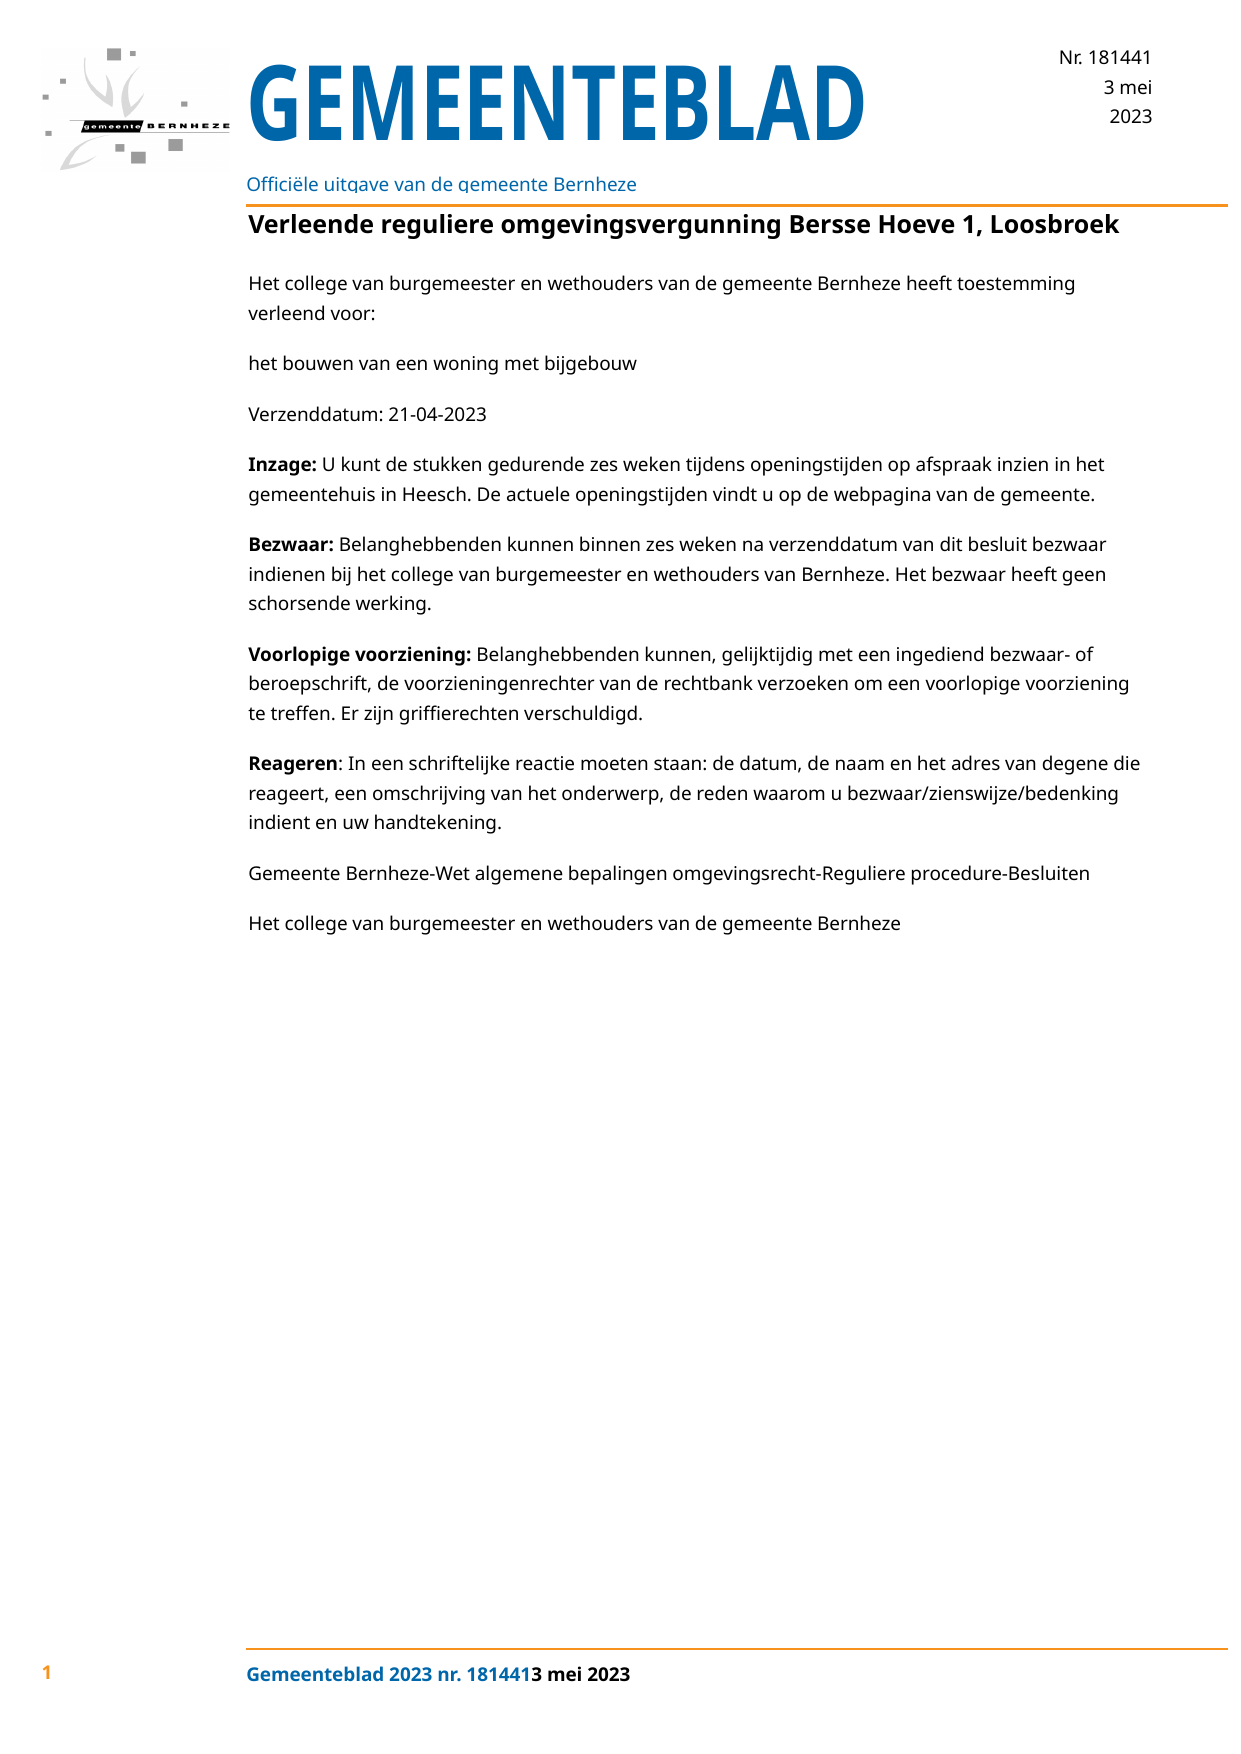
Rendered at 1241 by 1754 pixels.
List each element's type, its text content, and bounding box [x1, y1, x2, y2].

text Het college van burgemeester en wethouders van de gemeente Bernheze heeft toestemming verleend voor: [248, 270, 1152, 326]
text het bouwen van een woning met bijgebouw [248, 350, 1152, 376]
picture [41, 47, 231, 172]
text Inzage: U kunt de stukken gedurende zes weken tijdens openingstijden op afspraak inzien in het gemeentehuis in Heesch. De actuele openingstijden vindt u op de webpagina van de gemeente. [248, 451, 1152, 506]
text Gemeente Bernheze-Wet algemene bepalingen omgevingsrecht-Reguliere procedure-Besluiten [248, 860, 1152, 886]
text Voorlopige voorziening: Belanghebbenden kunnen, gelijktijdig met een ingediend bezwaar- of beroepschrift, de voorzieningenrechter van de rechtbank verzoeken om een voorlopige voorziening te treffen. Er zijn griffierechten verschuldigd. [248, 641, 1152, 726]
text Het college van burgemeester en wethouders van de gemeente Bernheze [248, 910, 1152, 936]
text Bezwaar: Belanghebbenden kunnen binnen zes weken na verzenddatum van dit besluit bezwaar indienen bij het college van burgemeester en wethouders van Bernheze. Het bezwaar heeft geen schorsende werking. [248, 531, 1152, 616]
text Verzenddatum: 21-04-2023 [248, 401, 1152, 426]
text Reageren: In een schriftelijke reactie moeten staan: de datum, de naam en het adres van degene die reageert, een omschrijving van het onderwerp, de reden waarom u bezwaar/zienswijze/bedenking indient en uw handtekening. [248, 750, 1152, 835]
text Verleende reguliere omgevingsvergunning Bersse Hoeve 1, Loosbroek [248, 207, 1152, 241]
